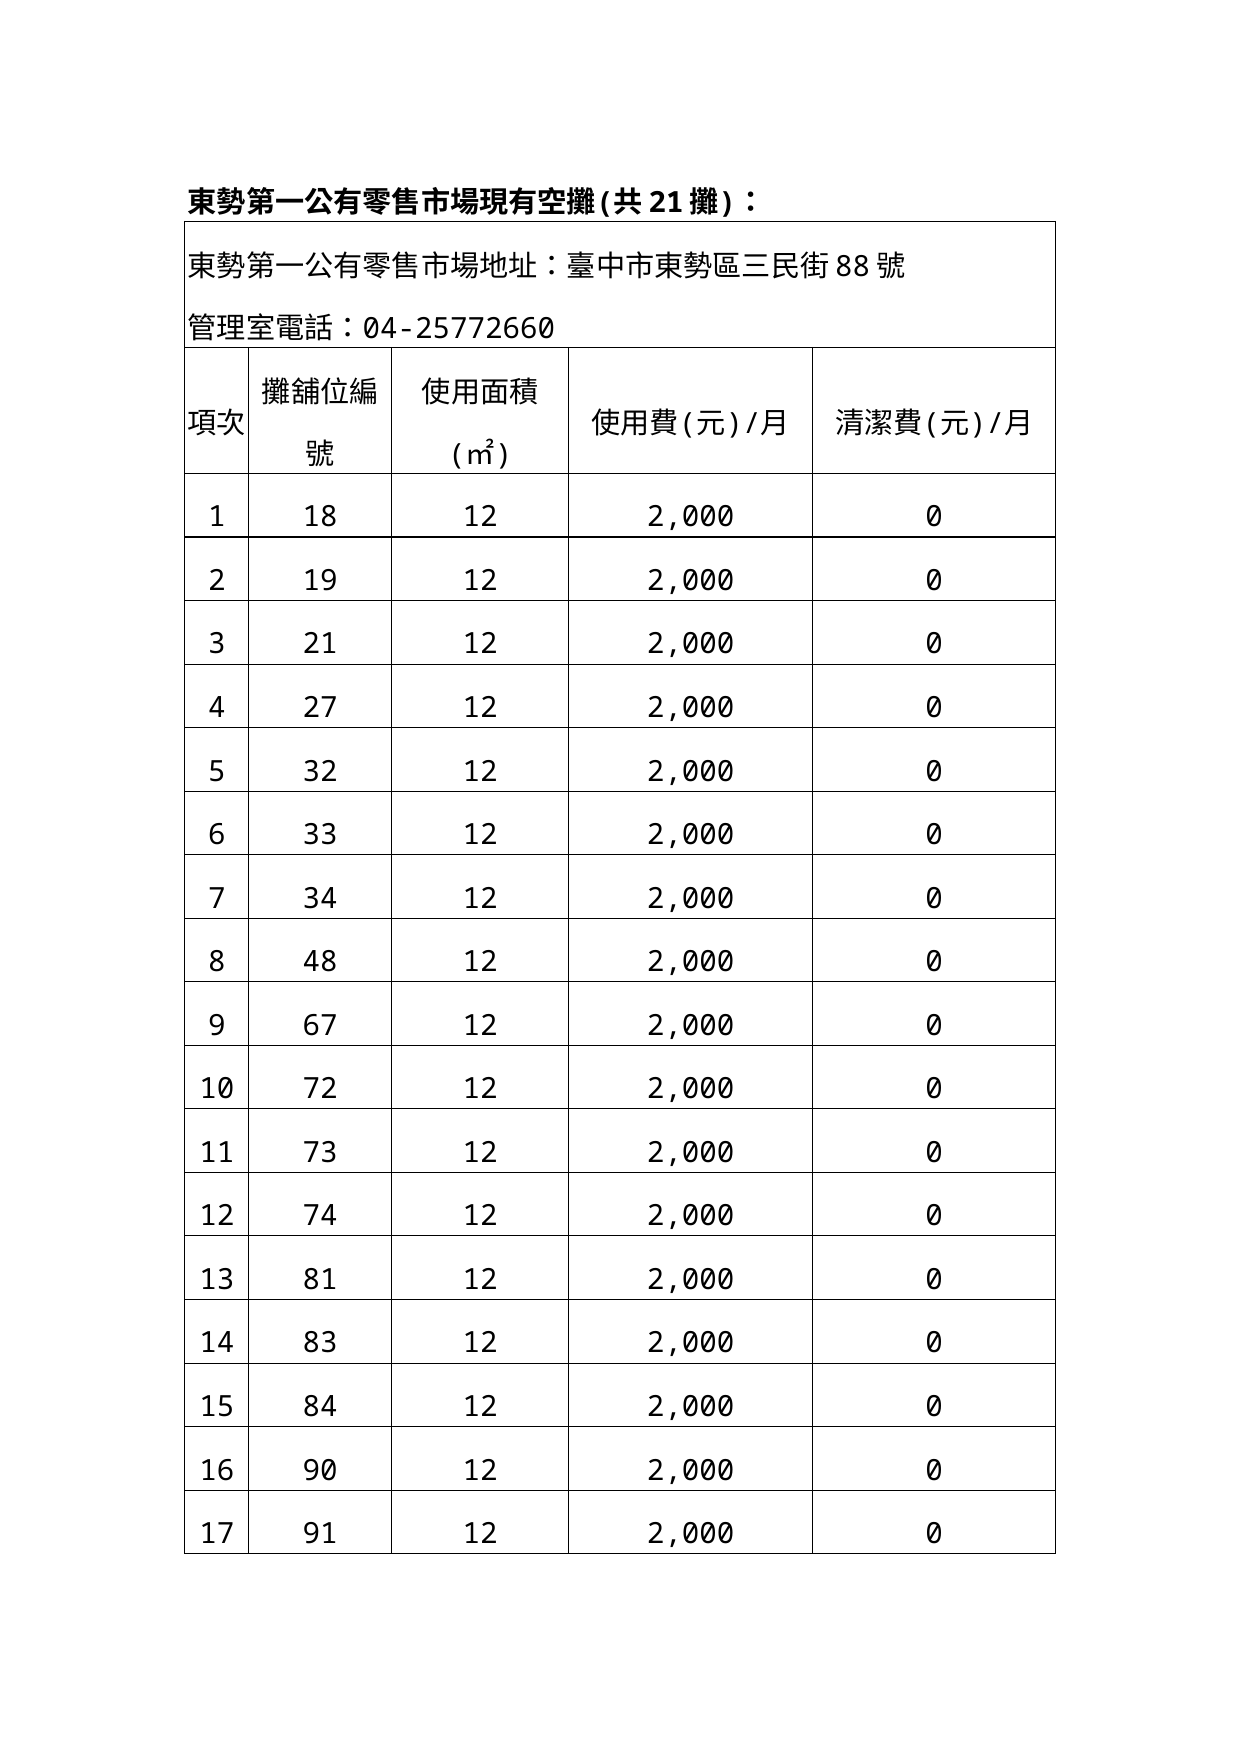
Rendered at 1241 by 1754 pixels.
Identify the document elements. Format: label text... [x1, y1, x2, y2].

table_cell 4 [185, 665, 248, 727]
table_cell 12 [185, 1173, 248, 1235]
table_cell 83 [249, 1300, 391, 1362]
table_cell 2 [185, 538, 248, 600]
table_cell 12 [392, 855, 568, 918]
table_cell 2,000 [569, 538, 812, 600]
table_cell 項次 [185, 348, 248, 473]
table_cell 12 [392, 1173, 568, 1235]
table_cell 48 [249, 919, 391, 981]
table_cell 0 [813, 1364, 1055, 1426]
table_cell 12 [392, 1427, 568, 1489]
table_cell 12 [392, 1300, 568, 1362]
table_cell 67 [249, 982, 391, 1045]
table_cell 12 [392, 1491, 568, 1553]
table_cell 6 [185, 792, 248, 854]
table_cell 0 [813, 728, 1055, 791]
table_cell 19 [249, 538, 391, 600]
text 東勢第一公有零售市場現有空攤(共21攤)： [187, 158, 1053, 221]
table_cell 13 [185, 1236, 248, 1299]
table_cell 73 [249, 1109, 391, 1172]
table_cell 12 [392, 474, 568, 536]
table_cell 0 [813, 982, 1055, 1045]
table_cell 10 [185, 1046, 248, 1108]
table_cell 34 [249, 855, 391, 918]
table_cell 0 [813, 538, 1055, 600]
table_cell 清潔費(元)/月 [813, 348, 1055, 473]
table_cell 2,000 [569, 1491, 812, 1553]
table_cell 攤舖位編號 [249, 348, 391, 473]
table_cell 12 [392, 601, 568, 663]
table_cell 3 [185, 601, 248, 663]
table_cell 9 [185, 982, 248, 1045]
table_cell 12 [392, 538, 568, 600]
table_cell 12 [392, 728, 568, 791]
table_cell 2,000 [569, 1046, 812, 1108]
table_cell 2,000 [569, 855, 812, 918]
table_cell 12 [392, 665, 568, 727]
table_cell 12 [392, 982, 568, 1045]
table_cell 18 [249, 474, 391, 536]
table_cell 12 [392, 792, 568, 854]
table_cell 5 [185, 728, 248, 791]
table_cell 17 [185, 1491, 248, 1553]
table_cell 2,000 [569, 474, 812, 536]
table_cell 16 [185, 1427, 248, 1489]
table_cell 0 [813, 1046, 1055, 1108]
table_cell 15 [185, 1364, 248, 1426]
table_cell 11 [185, 1109, 248, 1172]
table_header 東勢第一公有零售市場地址：臺中市東勢區三民街88號 管理室電話：04-25772660 [185, 222, 1055, 347]
table_cell 7 [185, 855, 248, 918]
table_cell 12 [392, 1364, 568, 1426]
table_cell 0 [813, 601, 1055, 663]
table_cell 8 [185, 919, 248, 981]
table_cell 81 [249, 1236, 391, 1299]
table_cell 0 [813, 1109, 1055, 1172]
table_cell 12 [392, 919, 568, 981]
table_cell 0 [813, 1300, 1055, 1362]
table_cell 0 [813, 919, 1055, 981]
table_cell 33 [249, 792, 391, 854]
table_cell 27 [249, 665, 391, 727]
table_cell 12 [392, 1046, 568, 1108]
table_cell 2,000 [569, 665, 812, 727]
table_cell 2,000 [569, 1109, 812, 1172]
table_cell 12 [392, 1236, 568, 1299]
table_cell 91 [249, 1491, 391, 1553]
table_cell 2,000 [569, 601, 812, 663]
table_cell 0 [813, 792, 1055, 854]
table_cell 0 [813, 1427, 1055, 1489]
table_cell 90 [249, 1427, 391, 1489]
table_cell 0 [813, 474, 1055, 536]
table_cell 2,000 [569, 1300, 812, 1362]
table_cell 72 [249, 1046, 391, 1108]
table_cell 84 [249, 1364, 391, 1426]
table_cell 0 [813, 1173, 1055, 1235]
table_cell 2,000 [569, 1364, 812, 1426]
table_cell 74 [249, 1173, 391, 1235]
table_cell 使用費(元)/月 [569, 348, 812, 473]
table_cell 2,000 [569, 1173, 812, 1235]
table_cell 2,000 [569, 792, 812, 854]
table_cell 0 [813, 665, 1055, 727]
table_cell 2,000 [569, 1427, 812, 1489]
table_cell 2,000 [569, 919, 812, 981]
table_cell 1 [185, 474, 248, 536]
table_cell 0 [813, 1491, 1055, 1553]
table_cell 21 [249, 601, 391, 663]
table_cell 使用面積(㎡) [392, 348, 568, 473]
table_cell 12 [392, 1109, 568, 1172]
table_cell 2,000 [569, 982, 812, 1045]
table_cell 32 [249, 728, 391, 791]
table_cell 0 [813, 1236, 1055, 1299]
table_cell 2,000 [569, 1236, 812, 1299]
table_cell 0 [813, 855, 1055, 918]
table_cell 2,000 [569, 728, 812, 791]
table_cell 14 [185, 1300, 248, 1362]
